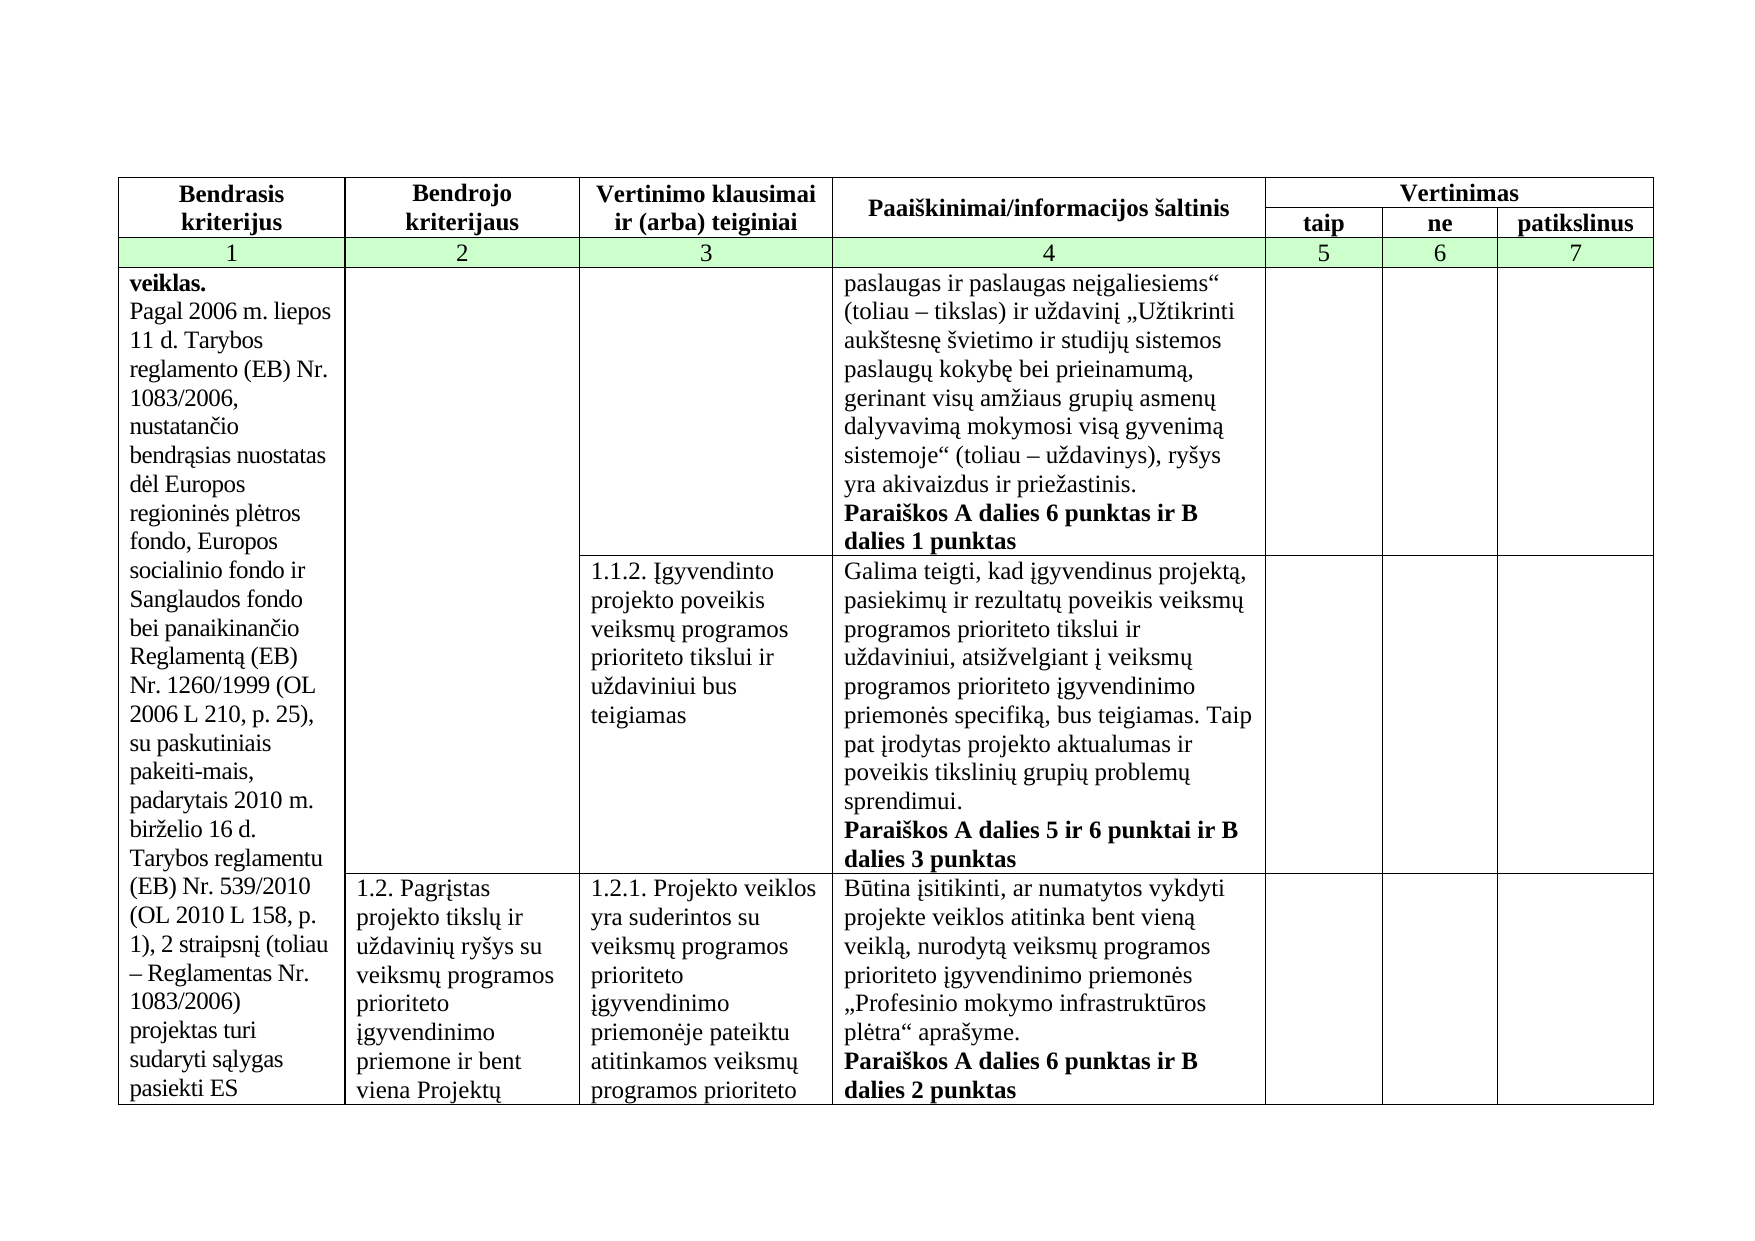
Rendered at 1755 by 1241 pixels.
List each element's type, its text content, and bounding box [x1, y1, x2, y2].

table_cell 1 [119, 238, 344, 267]
table_cell ne [1383, 208, 1497, 237]
table_cell 1.2.1. Projekto veiklos yra suderintos su veiksmų programos prioriteto įgyvendinimo priemonėje pateiktu atitinkamos veiksmų programos prioriteto [580, 874, 832, 1103]
table_cell [1498, 268, 1653, 555]
table_cell 5 [1266, 238, 1382, 267]
table_header Bendrasis kriterijus [119, 178, 344, 237]
table_cell [1383, 874, 1497, 1103]
table_cell [1383, 556, 1497, 872]
table_cell Būtina įsitikinti, ar numatytos vykdyti projekte veiklos atitinka bent vieną veiklą, nurodytą veiksmų programos prioriteto įgyvendinimo priemonės „Profesinio mokymo infrastruktūros plėtra“ aprašyme. Paraiškos A dalies 6 punktas ir B dalies 2 punktas [833, 874, 1265, 1103]
table_cell [1266, 268, 1382, 555]
table_cell [346, 268, 579, 872]
table_cell [1498, 874, 1653, 1103]
table_cell veiklas. Pagal 2006 m. liepos 11 d. Tarybos reglamento (EB) Nr. 1083/2006, nustatančio bendrąsias nuostatas dėl Europos regioninės plėtros fondo, Europos socialinio fondo ir Sanglaudos fondo bei panaikinančio Reglamentą (EB) Nr. 1260/1999 (OL 2006 L 210, p. 25), su paskutiniais pakeiti-mais, padarytais 2010 m. birželio 16 d. Tarybos reglamentu (EB) Nr. 539/2010 (OL 2010 L 158, p. 1), 2 straipsnį (toliau – Reglamentas Nr. 1083/2006) projektas turi sudaryti sąlygas pasiekti ES [119, 268, 344, 1103]
table_cell [1266, 556, 1382, 872]
table_cell 2 [346, 238, 579, 267]
table_cell 7 [1498, 238, 1653, 267]
table_cell 1.1.2. Įgyvendinto projekto poveikis veiksmų programos prioriteto tikslui ir uždaviniui bus teigiamas [580, 556, 832, 872]
table_cell taip [1266, 208, 1382, 237]
table_cell paslaugas ir paslaugas neįgaliesiems“ (toliau – tikslas) ir uždavinį „Užtikrinti aukštesnę švietimo ir studijų sistemos paslaugų kokybę bei prieinamumą, gerinant visų amžiaus grupių asmenų dalyvavimą mokymosi visą gyvenimą sistemoje“ (toliau – uždavinys), ryšys yra akivaizdus ir priežastinis. Paraiškos A dalies 6 punktas ir B dalies 1 punktas [833, 268, 1265, 555]
table_header Vertinimas [1266, 178, 1653, 207]
table_cell [1498, 556, 1653, 872]
table_header Paaiškinimai/informacijos šaltinis [833, 178, 1265, 237]
table_header Bendrojo kriterijaus vertinimo aspektai [346, 178, 579, 237]
table_cell [1383, 268, 1497, 555]
table_cell 1.2. Pagrįstas projekto tikslų ir uždavinių ryšys su veiksmų programos prioriteto įgyvendinimo priemone ir bent viena Projektų [346, 874, 579, 1103]
table_cell 3 [580, 238, 832, 267]
table_cell patikslinus [1498, 208, 1653, 237]
table_cell Galima teigti, kad įgyvendinus projektą, pasiekimų ir rezultatų poveikis veiksmų programos prioriteto tikslui ir uždaviniui, atsižvelgiant į veiksmų programos prioriteto įgyvendinimo priemonės specifiką, bus teigiamas. Taip pat įrodytas projekto aktualumas ir poveikis tikslinių grupių problemų sprendimui. Paraiškos A dalies 5 ir 6 punktai ir B dalies 3 punktas [833, 556, 1265, 872]
table_cell 6 [1383, 238, 1497, 267]
table_cell 4 [833, 238, 1265, 267]
table_header Vertinimo klausimai ir (arba) teiginiai [580, 178, 832, 237]
table_cell [1266, 874, 1382, 1103]
table_cell [580, 268, 832, 555]
